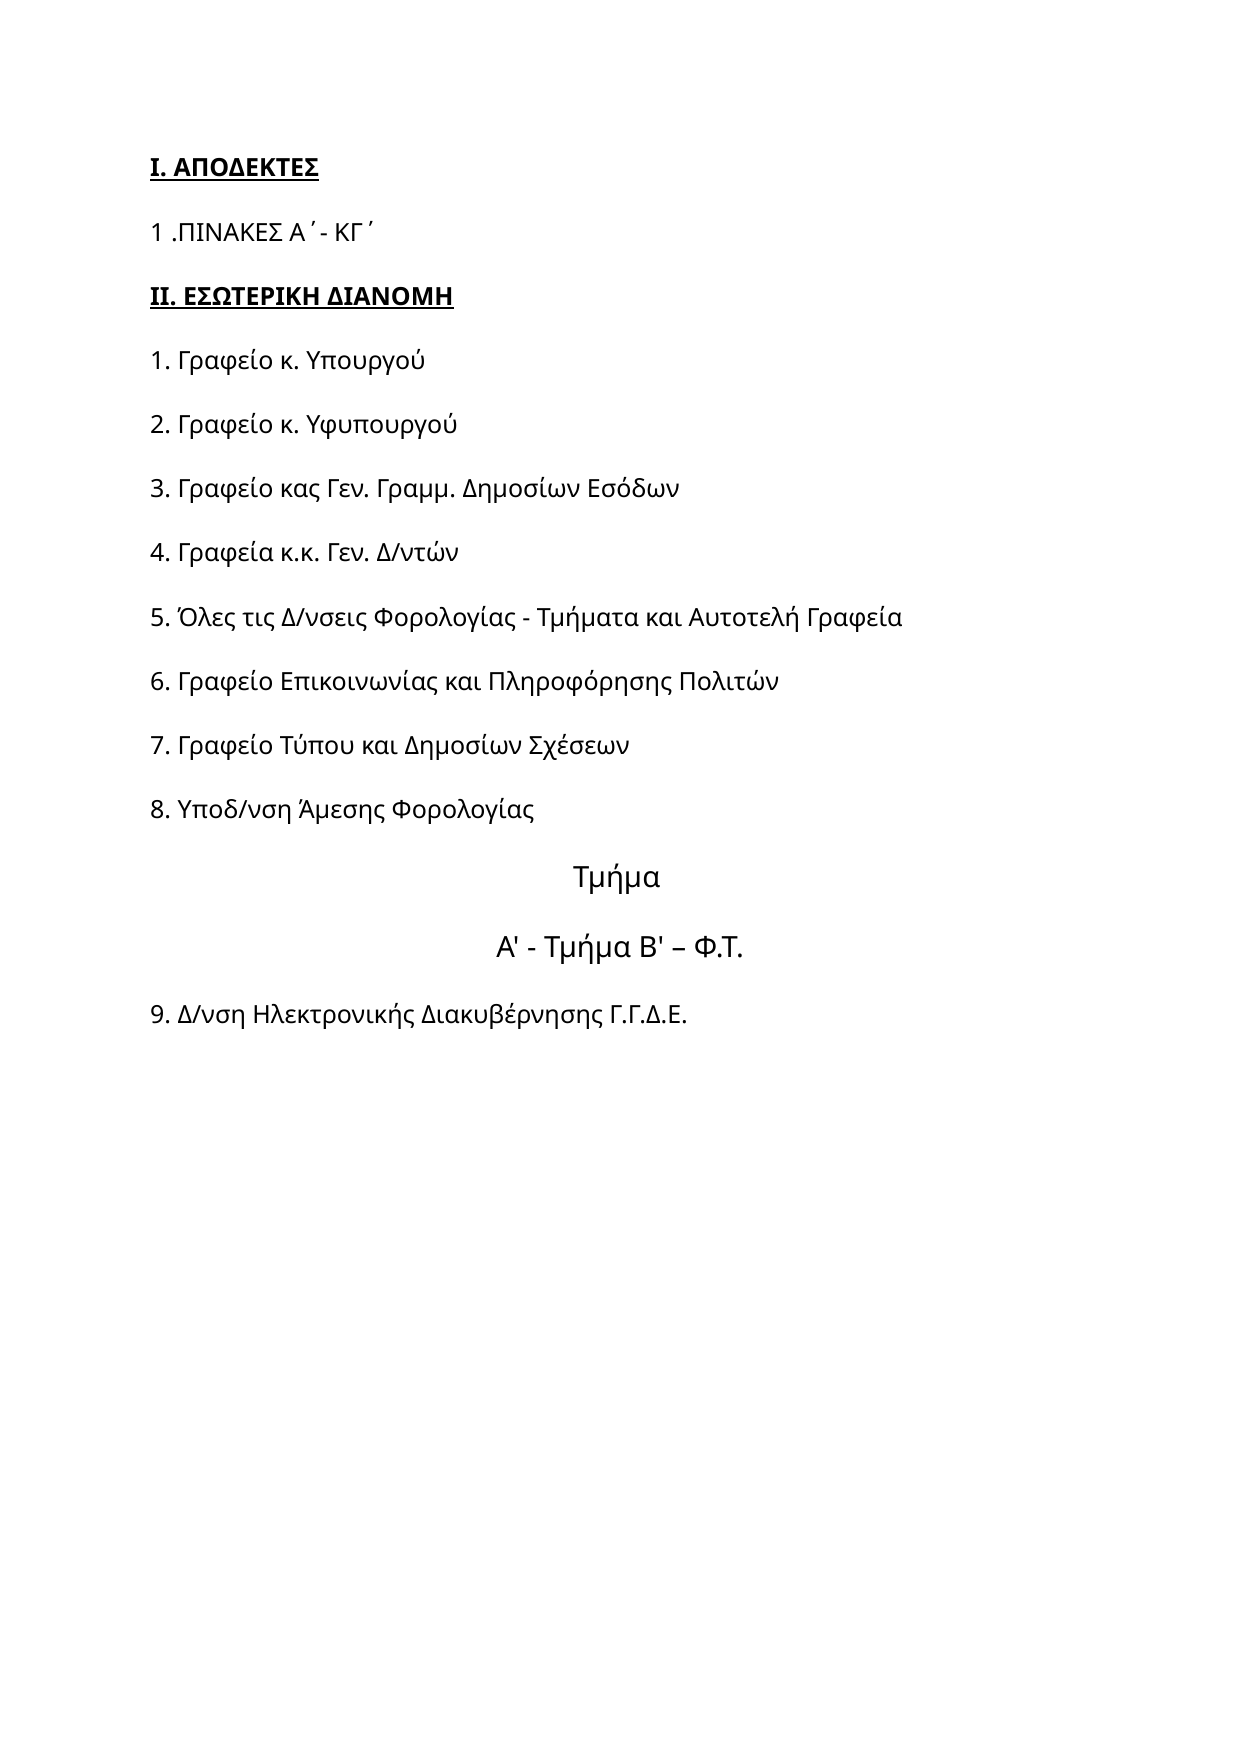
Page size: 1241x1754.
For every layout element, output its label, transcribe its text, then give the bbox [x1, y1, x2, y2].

text Ι. ΑΠΟΔΕΚΤΕΣ [150, 150, 1090, 184]
text ΙΙ. ΕΣΩΤΕΡΙΚΗ ΔΙΑΝΟΜΗ [150, 278, 1090, 312]
subtitle Τμήμα [150, 856, 1090, 896]
text 6. Γραφείο Επικοινωνίας και Πληροφόρησης Πολιτών [150, 663, 1090, 697]
text 5. Όλες τις Δ/νσεις Φορολογίας - Τμήματα και Αυτοτελή Γραφεία [150, 599, 1090, 633]
text 9. Δ/νση Ηλεκτρονικής Διακυβέρνησης Γ.Γ.Δ.Ε. [150, 997, 1090, 1031]
subtitle Α' - Τμήμα Β' – Φ.Τ. [150, 926, 1090, 966]
text 2. Γραφείο κ. Υφυπουργού [150, 407, 1090, 441]
text 7. Γραφείο Τύπου και Δημοσίων Σχέσεων [150, 727, 1090, 762]
text 1. Γραφείο κ. Υπουργού [150, 342, 1090, 377]
text 4. Γραφεία κ.κ. Γεν. Δ/ντών [150, 535, 1090, 569]
text 3. Γραφείο κας Γεν. Γραμμ. Δημοσίων Εσόδων [150, 471, 1090, 505]
text 1 .ΠΙΝΑΚΕΣ Α΄- ΚΓ΄ [150, 214, 1090, 248]
text 8. Υποδ/νση Άμεσης Φορολογίας [150, 792, 1090, 826]
